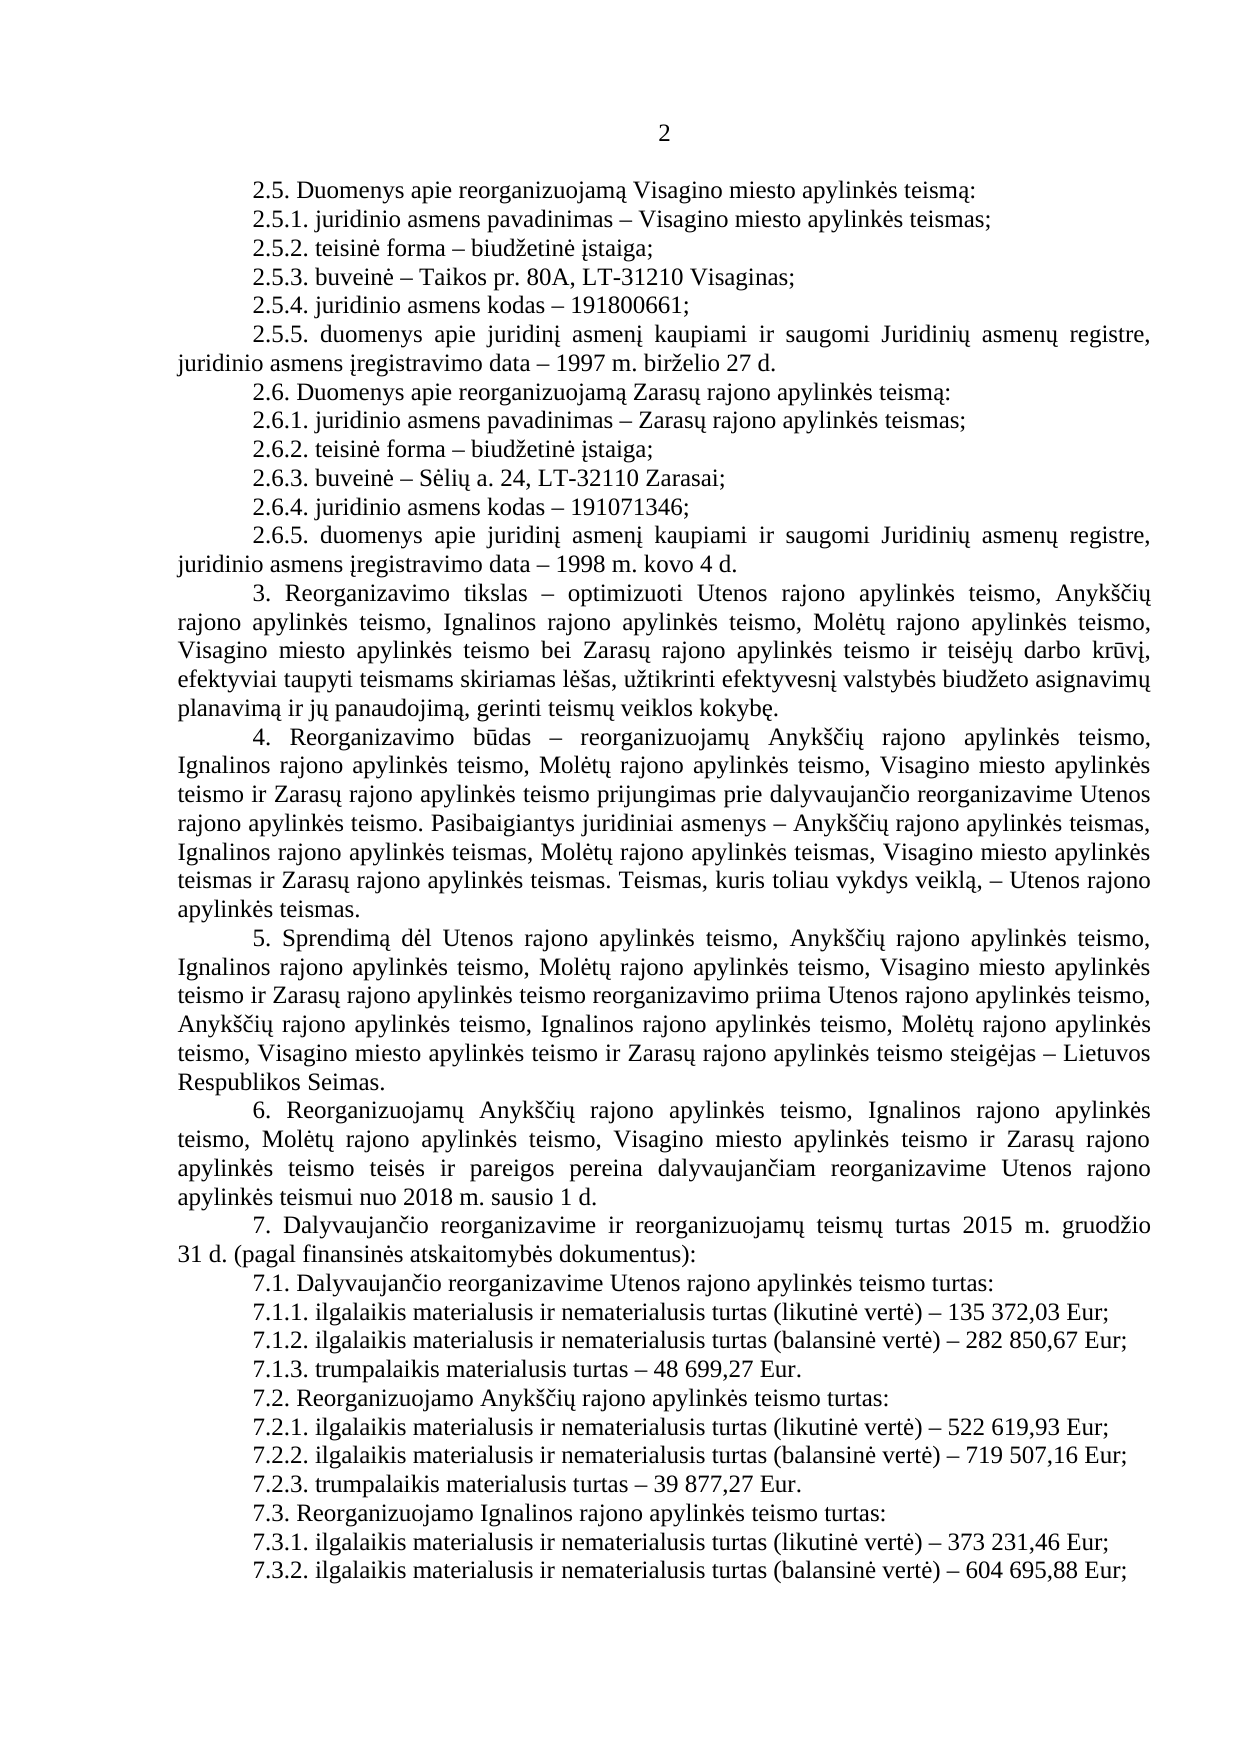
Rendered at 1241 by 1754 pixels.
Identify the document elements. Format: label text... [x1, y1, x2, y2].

text 4. Reorganizavimo būdas – reorganizuojamų Anykščių rajono apylinkės teismo, Ignalinos rajono apylinkės teismo, Molėtų rajono apylinkės teismo, Visagino miesto apylinkės teismo ir Zarasų rajono apylinkės teismo prijungimas prie dalyvaujančio reorganizavime Utenos rajono apylinkės teismo. Pasibaigiantys juridiniai asmenys – Anykščių rajono apylinkės teismas, Ignalinos rajono apylinkės teismas, Molėtų rajono apylinkės teismas, Visagino miesto apylinkės teismas ir Zarasų rajono apylinkės teismas. Teismas, kuris toliau vykdys veiklą, – Utenos rajono apylinkės teismas. [177, 722, 1152, 923]
text 2.5.1. juridinio asmens pavadinimas – Visagino miesto apylinkės teismas; [177, 204, 1152, 233]
text 2.6. Duomenys apie reorganizuojamą Zarasų rajono apylinkės teismą: [177, 377, 1152, 406]
text 2.6.1. juridinio asmens pavadinimas – Zarasų rajono apylinkės teismas; [177, 406, 1152, 434]
text 2.5. Duomenys apie reorganizuojamą Visagino miesto apylinkės teismą: [177, 176, 1152, 204]
text 7.1.1. ilgalaikis materialusis ir nematerialusis turtas (likutinė vertė) – 135 372,03 Eur; [177, 1297, 1152, 1326]
text 7.1. Dalyvaujančio reorganizavime Utenos rajono apylinkės teismo turtas: [177, 1268, 1152, 1297]
text 7.3. Reorganizuojamo Ignalinos rajono apylinkės teismo turtas: [177, 1498, 1152, 1527]
text 3. Reorganizavimo tikslas – optimizuoti Utenos rajono apylinkės teismo, Anykščių rajono apylinkės teismo, Ignalinos rajono apylinkės teismo, Molėtų rajono apylinkės teismo, Visagino miesto apylinkės teismo bei Zarasų rajono apylinkės teismo ir teisėjų darbo krūvį, efektyviai taupyti teismams skiriamas lėšas, užtikrinti efektyvesnį valstybės biudžeto asignavimų planavimą ir jų panaudojimą, gerinti teismų veiklos kokybę. [177, 578, 1152, 722]
text 2.6.3. buveinė – Sėlių a. 24, LT-32110 Zarasai; [177, 463, 1152, 492]
text 5. Sprendimą dėl Utenos rajono apylinkės teismo, Anykščių rajono apylinkės teismo, Ignalinos rajono apylinkės teismo, Molėtų rajono apylinkės teismo, Visagino miesto apylinkės teismo ir Zarasų rajono apylinkės teismo reorganizavimo priima Utenos rajono apylinkės teismo, Anykščių rajono apylinkės teismo, Ignalinos rajono apylinkės teismo, Molėtų rajono apylinkės teismo, Visagino miesto apylinkės teismo ir Zarasų rajono apylinkės teismo steigėjas – Lietuvos Respublikos Seimas. [177, 923, 1152, 1096]
text 7.2.1. ilgalaikis materialusis ir nematerialusis turtas (likutinė vertė) – 522 619,93 Eur; [177, 1412, 1152, 1441]
text 2.6.2. teisinė forma – biudžetinė įstaiga; [177, 434, 1152, 463]
text 7. Dalyvaujančio reorganizavime ir reorganizuojamų teismų turtas 2015 m. gruodžio 31 d. (pagal finansinės atskaitomybės dokumentus): [177, 1211, 1152, 1268]
text 2.6.4. juridinio asmens kodas – 191071346; [177, 492, 1152, 521]
text 7.2.2. ilgalaikis materialusis ir nematerialusis turtas (balansinė vertė) – 719 507,16 Eur; [177, 1441, 1152, 1469]
text 2.5.4. juridinio asmens kodas – 191800661; [177, 291, 1152, 319]
text 7.3.1. ilgalaikis materialusis ir nematerialusis turtas (likutinė vertė) – 373 231,46 Eur; [177, 1527, 1152, 1556]
text 2.5.3. buveinė – Taikos pr. 80A, LT-31210 Visaginas; [177, 262, 1152, 291]
text 7.3.2. ilgalaikis materialusis ir nematerialusis turtas (balansinė vertė) – 604 695,88 Eur; [177, 1556, 1152, 1584]
text 2.5.5. duomenys apie juridinį asmenį kaupiami ir saugomi Juridinių asmenų registre, juridinio asmens įregistravimo data – 1997 m. birželio 27 d. [177, 319, 1152, 377]
text 6. Reorganizuojamų Anykščių rajono apylinkės teismo, Ignalinos rajono apylinkės teismo, Molėtų rajono apylinkės teismo, Visagino miesto apylinkės teismo ir Zarasų rajono apylinkės teismo teisės ir pareigos pereina dalyvaujančiam reorganizavime Utenos rajono apylinkės teismui nuo 2018 m. sausio 1 d. [177, 1096, 1152, 1211]
text 2.6.5. duomenys apie juridinį asmenį kaupiami ir saugomi Juridinių asmenų registre, juridinio asmens įregistravimo data – 1998 m. kovo 4 d. [177, 521, 1152, 578]
text 7.1.2. ilgalaikis materialusis ir nematerialusis turtas (balansinė vertė) – 282 850,67 Eur; [177, 1326, 1152, 1354]
text 7.2.3. trumpalaikis materialusis turtas – 39 877,27 Eur. [177, 1469, 1152, 1498]
text 7.1.3. trumpalaikis materialusis turtas – 48 699,27 Eur. [177, 1354, 1152, 1383]
text 2.5.2. teisinė forma – biudžetinė įstaiga; [177, 233, 1152, 262]
text 7.2. Reorganizuojamo Anykščių rajono apylinkės teismo turtas: [177, 1383, 1152, 1412]
